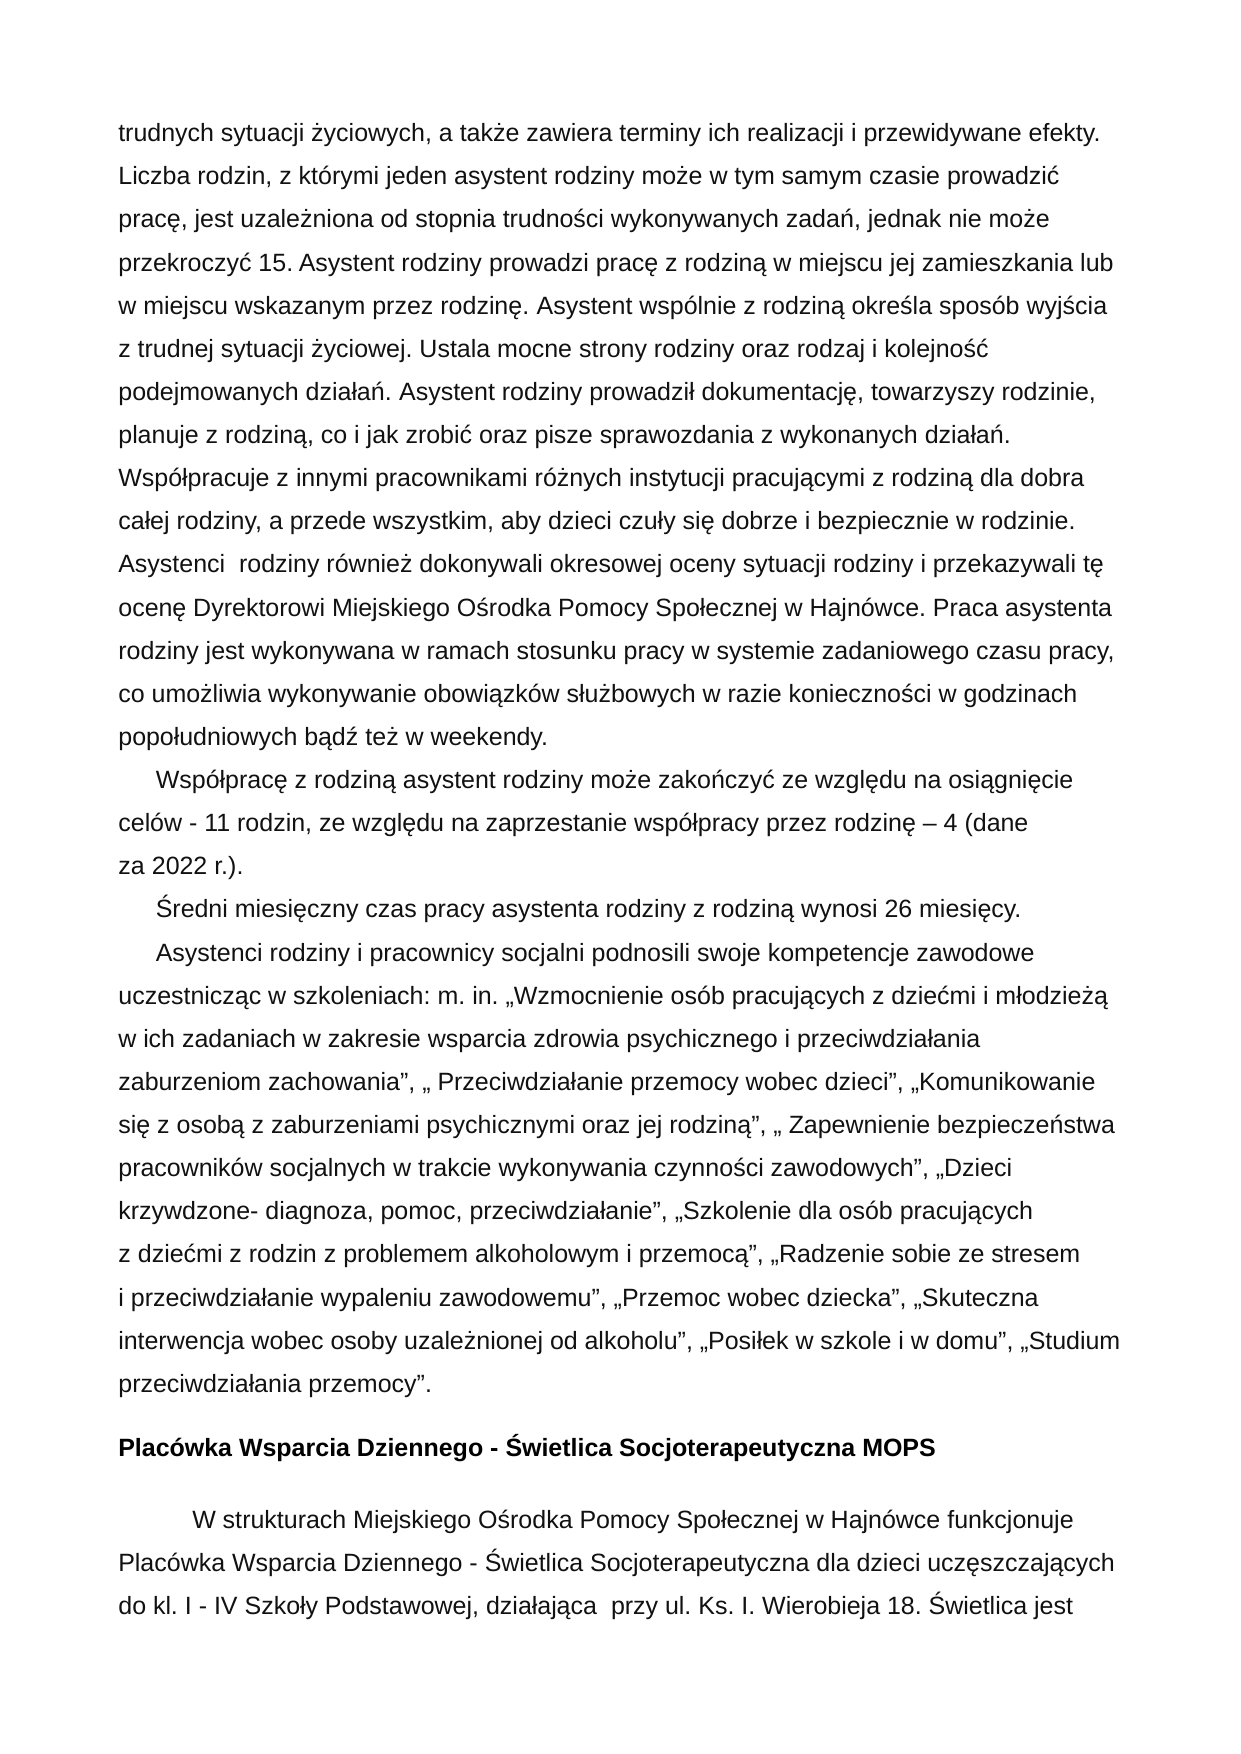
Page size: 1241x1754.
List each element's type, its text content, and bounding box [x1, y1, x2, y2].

text Współpracę z rodziną asystent rodziny może zakończyć ze względu na osiągnięcie celów - 11 rodzin, ze względu na zaprzestanie współpracy przez rodzinę – 4 (dane za 2022 r.). [118, 765, 1122, 880]
text trudnych sytuacji życiowych, a także zawiera terminy ich realizacji i przewidywane efekty. Liczba rodzin, z którymi jeden asystent rodziny może w tym samym czasie prowadzić pracę, jest uzależniona od stopnia trudności wykonywanych zadań, jednak nie może przekroczyć 15. Asystent rodziny prowadzi pracę z rodziną w miejscu jej zamieszkania lub w miejscu wskazanym przez rodzinę. Asystent wspólnie z rodziną określa sposób wyjścia z trudnej sytuacji życiowej. Ustala mocne strony rodziny oraz rodzaj i kolejność podejmowanych działań. Asystent rodziny prowadził dokumentację, towarzyszy rodzinie, planuje z rodziną, co i jak zrobić oraz pisze sprawozdania z wykonanych działań. Współpracuje z innymi pracownikami różnych instytucji pracującymi z rodziną dla dobra całej rodziny, a przede wszystkim, aby dzieci czuły się dobrze i bezpiecznie w rodzinie. Asystenci rodziny również dokonywali okresowej oceny sytuacji rodziny i przekazywali tę ocenę Dyrektorowi Miejskiego Ośrodka Pomocy Społecznej w Hajnówce. Praca asystenta rodziny jest wykonywana w ramach stosunku pracy w systemie zadaniowego czasu pracy, co umożliwia wykonywanie obowiązków służbowych w razie konieczności w godzinach popołudniowych bądź też w weekendy. [118, 118, 1122, 751]
text Średni miesięczny czas pracy asystenta rodziny z rodziną wynosi 26 miesięcy. [118, 894, 1122, 923]
text W strukturach Miejskiego Ośrodka Pomocy Społecznej w Hajnówce funkcjonuje Placówka Wsparcia Dziennego - Świetlica Socjoterapeutyczna dla dzieci uczęszczających do kl. I - IV Szkoły Podstawowej, działająca przy ul. Ks. I. Wierobieja 18. Świetlica jest [118, 1505, 1122, 1620]
subtitle Placówka Wsparcia Dziennego - Świetlica Socjoterapeutyczna MOPS [118, 1433, 1122, 1461]
text Asystenci rodziny i pracownicy socjalni podnosili swoje kompetencje zawodowe uczestnicząc w szkoleniach: m. in. „Wzmocnienie osób pracujących z dziećmi i młodzieżą w ich zadaniach w zakresie wsparcia zdrowia psychicznego i przeciwdziałania zaburzeniom zachowania”, „ Przeciwdziałanie przemocy wobec dzieci”, „Komunikowanie się z osobą z zaburzeniami psychicznymi oraz jej rodziną”, „ Zapewnienie bezpieczeństwa pracowników socjalnych w trakcie wykonywania czynności zawodowych”, „Dzieci krzywdzone- diagnoza, pomoc, przeciwdziałanie”, „Szkolenie dla osób pracujących z dziećmi z rodzin z problemem alkoholowym i przemocą”, „Radzenie sobie ze stresem i przeciwdziałanie wypaleniu zawodowemu”, „Przemoc wobec dziecka”, „Skuteczna interwencja wobec osoby uzależnionej od alkoholu”, „Posiłek w szkole i w domu”, „Studium przeciwdziałania przemocy”. [118, 937, 1122, 1397]
